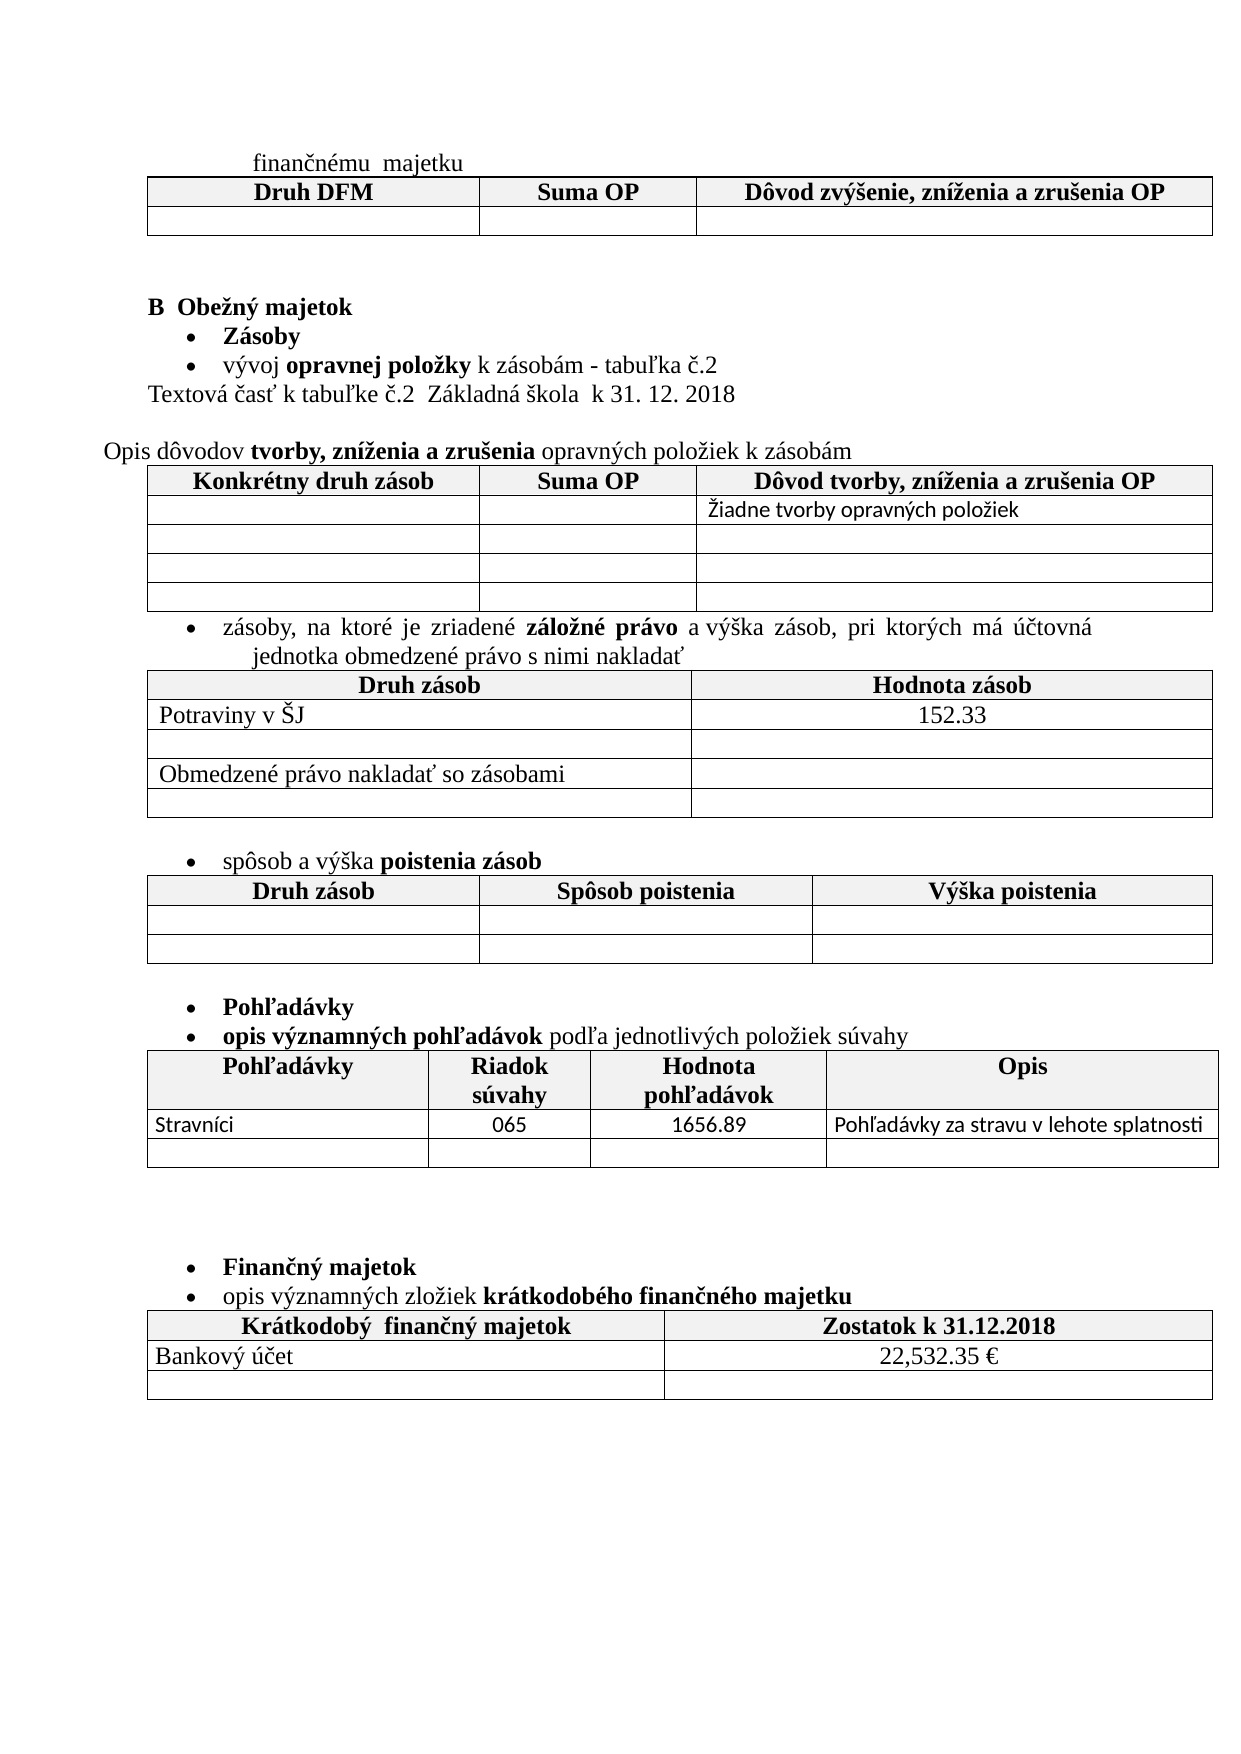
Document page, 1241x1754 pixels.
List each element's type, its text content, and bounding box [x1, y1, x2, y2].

table_cell 065 [429, 1110, 590, 1138]
table_header Druh zásob [148, 876, 479, 905]
table_header Výška poistenia [813, 876, 1212, 905]
table_header Suma OP [480, 466, 696, 494]
table_cell [827, 1139, 1218, 1167]
text Textová časť k tabuľke č.2 Základná škola k 31. 12. 2018 [148, 379, 1093, 408]
table_cell 152,33 [692, 700, 1212, 729]
table_cell Žiadne tvorby opravných položiek [697, 496, 1212, 523]
table_cell [697, 554, 1212, 582]
table_header Zostatok k 31.12.2018 [665, 1311, 1212, 1340]
table_header Opis [827, 1051, 1218, 1109]
table_header Suma OP [480, 178, 696, 206]
table_cell 1656,89 [591, 1110, 826, 1138]
list Zásoby [185, 321, 1093, 350]
table_cell [480, 935, 812, 963]
table_cell [665, 1371, 1212, 1399]
table_cell [148, 1371, 664, 1399]
table_cell Potraviny v ŠJ [148, 700, 691, 729]
table_header Krátkodobý finančný majetok [148, 1311, 664, 1340]
table_cell [148, 935, 479, 963]
table_cell [692, 789, 1212, 817]
table_cell Stravníci [148, 1110, 428, 1138]
table_cell [148, 207, 479, 235]
list Pohľadávky [185, 992, 1093, 1021]
table_cell [480, 496, 696, 523]
table_cell [148, 730, 691, 758]
table_cell Pohľadávky za stravu v lehote splatnosti [827, 1110, 1218, 1138]
table_cell [148, 789, 691, 817]
table_cell [692, 759, 1212, 788]
table_header Riadok súvahy [429, 1051, 590, 1109]
text Opis dôvodov tvorby, zníženia a zrušenia opravných položiek k zásobám [103, 436, 1093, 465]
table_cell [697, 583, 1212, 611]
table_cell 22 532,35 € [665, 1341, 1212, 1370]
table_cell [480, 583, 696, 611]
table_header Dôvod zvýšenie, zníženia a zrušenia OP [697, 178, 1212, 206]
table_header Pohľadávky [148, 1051, 428, 1109]
text B Obežný majetok [148, 292, 1093, 321]
table_cell [480, 207, 696, 235]
list finančnému majetku [185, 148, 1093, 176]
table_cell [148, 554, 479, 582]
table_header Spôsob poistenia [480, 876, 812, 905]
table_cell [480, 554, 696, 582]
table_cell [813, 906, 1212, 934]
table_cell [591, 1139, 826, 1167]
table_cell Bankový účet [148, 1341, 664, 1370]
table_header Dôvod tvorby, zníženia a zrušenia OP [697, 466, 1212, 494]
table_header Konkrétny druh zásob [148, 466, 479, 494]
table_cell Obmedzené právo nakladať so zásobami [148, 759, 691, 788]
table_header Druh zásob [148, 671, 691, 699]
table_cell [148, 496, 479, 523]
table_header Druh DFM [148, 178, 479, 206]
list opis významných zložiek krátkodobého finančného majetku [185, 1281, 1093, 1310]
table_cell [148, 906, 479, 934]
table_cell [697, 207, 1212, 235]
table_cell [148, 525, 479, 553]
list vývoj opravnej položky k zásobám - tabuľka č.2 [185, 350, 1093, 379]
table_header Hodnota pohľadávok [591, 1051, 826, 1109]
list zásoby, na ktoré je zriadené záložné právo a výška zásob, pri ktorých má účtovná jednotka obmedzené právo s nimi nakladať [185, 612, 1093, 669]
table_cell [148, 1139, 428, 1167]
table_cell [480, 525, 696, 553]
table_cell [697, 525, 1212, 553]
table_cell [480, 906, 812, 934]
table_cell [813, 935, 1212, 963]
table_cell [429, 1139, 590, 1167]
list Finančný majetok [185, 1252, 1093, 1281]
list opis významných pohľadávok podľa jednotlivých položiek súvahy [185, 1021, 1093, 1050]
list spôsob a výška poistenia zásob [185, 846, 1093, 875]
table_cell [692, 730, 1212, 758]
table_header Hodnota zásob [692, 671, 1212, 699]
table_cell [148, 583, 479, 611]
